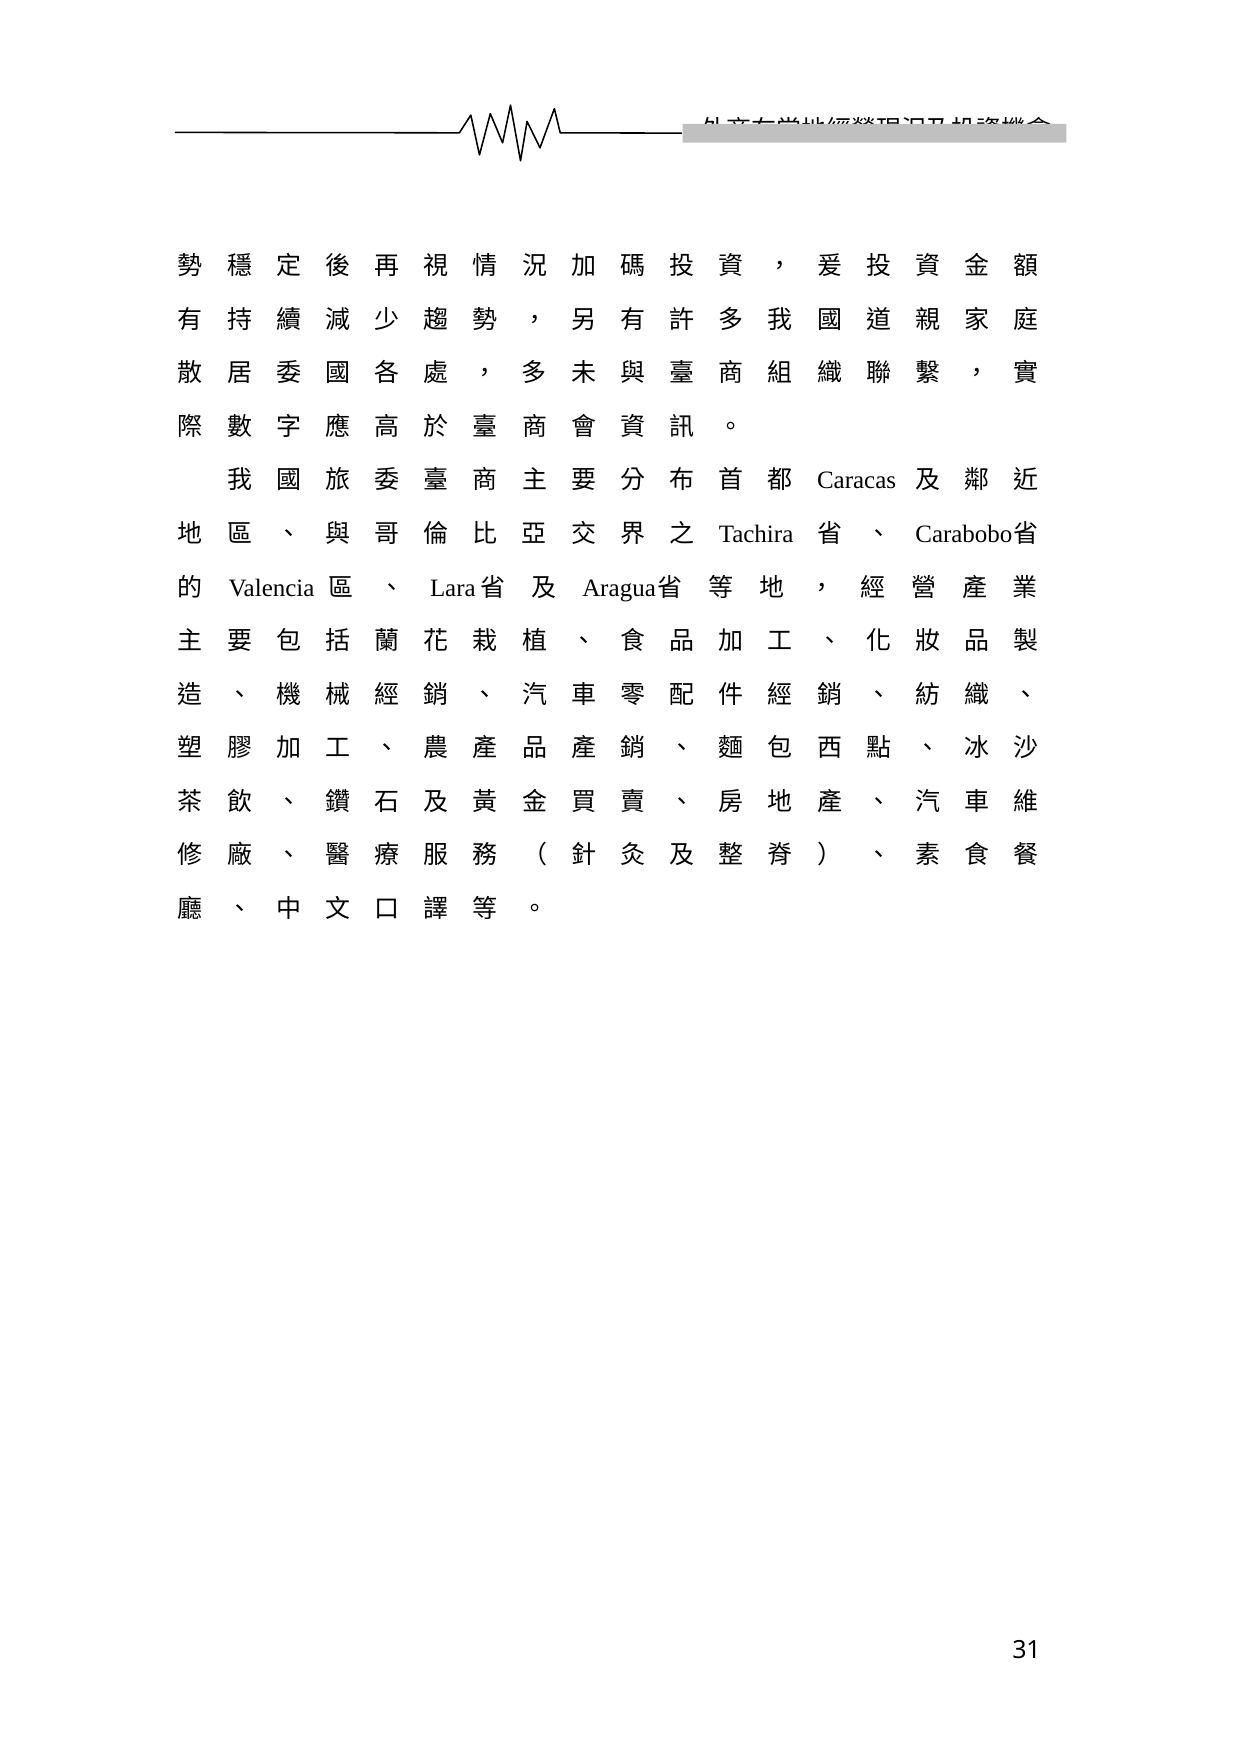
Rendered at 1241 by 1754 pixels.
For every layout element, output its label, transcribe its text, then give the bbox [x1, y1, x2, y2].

text 勢穩定後再視情況加碼投資，爰投資金額有持續減少趨勢，另有許多我國道親家庭散居委國各處，多未與臺商組織聯繫，實際數字應高於臺商會資訊。 [178, 237, 1063, 451]
text 我國旅委臺商主要分布首都Caracas及鄰近地區、與哥倫比亞交界之Tachira省、Carabobo省的Valencia區、Lara省及Aragua省等地，經營產業主要包括蘭花栽植、食品加工、化妝品製造、機械經銷、汽車零配件經銷、紡織、塑膠加工、農產品產銷、麵包西點、冰沙茶飲、鑽石及黃金買賣、房地產、汽車維修廠、醫療服務（針灸及整脊）、素食餐廳、中文口譯等。 [178, 451, 1063, 933]
